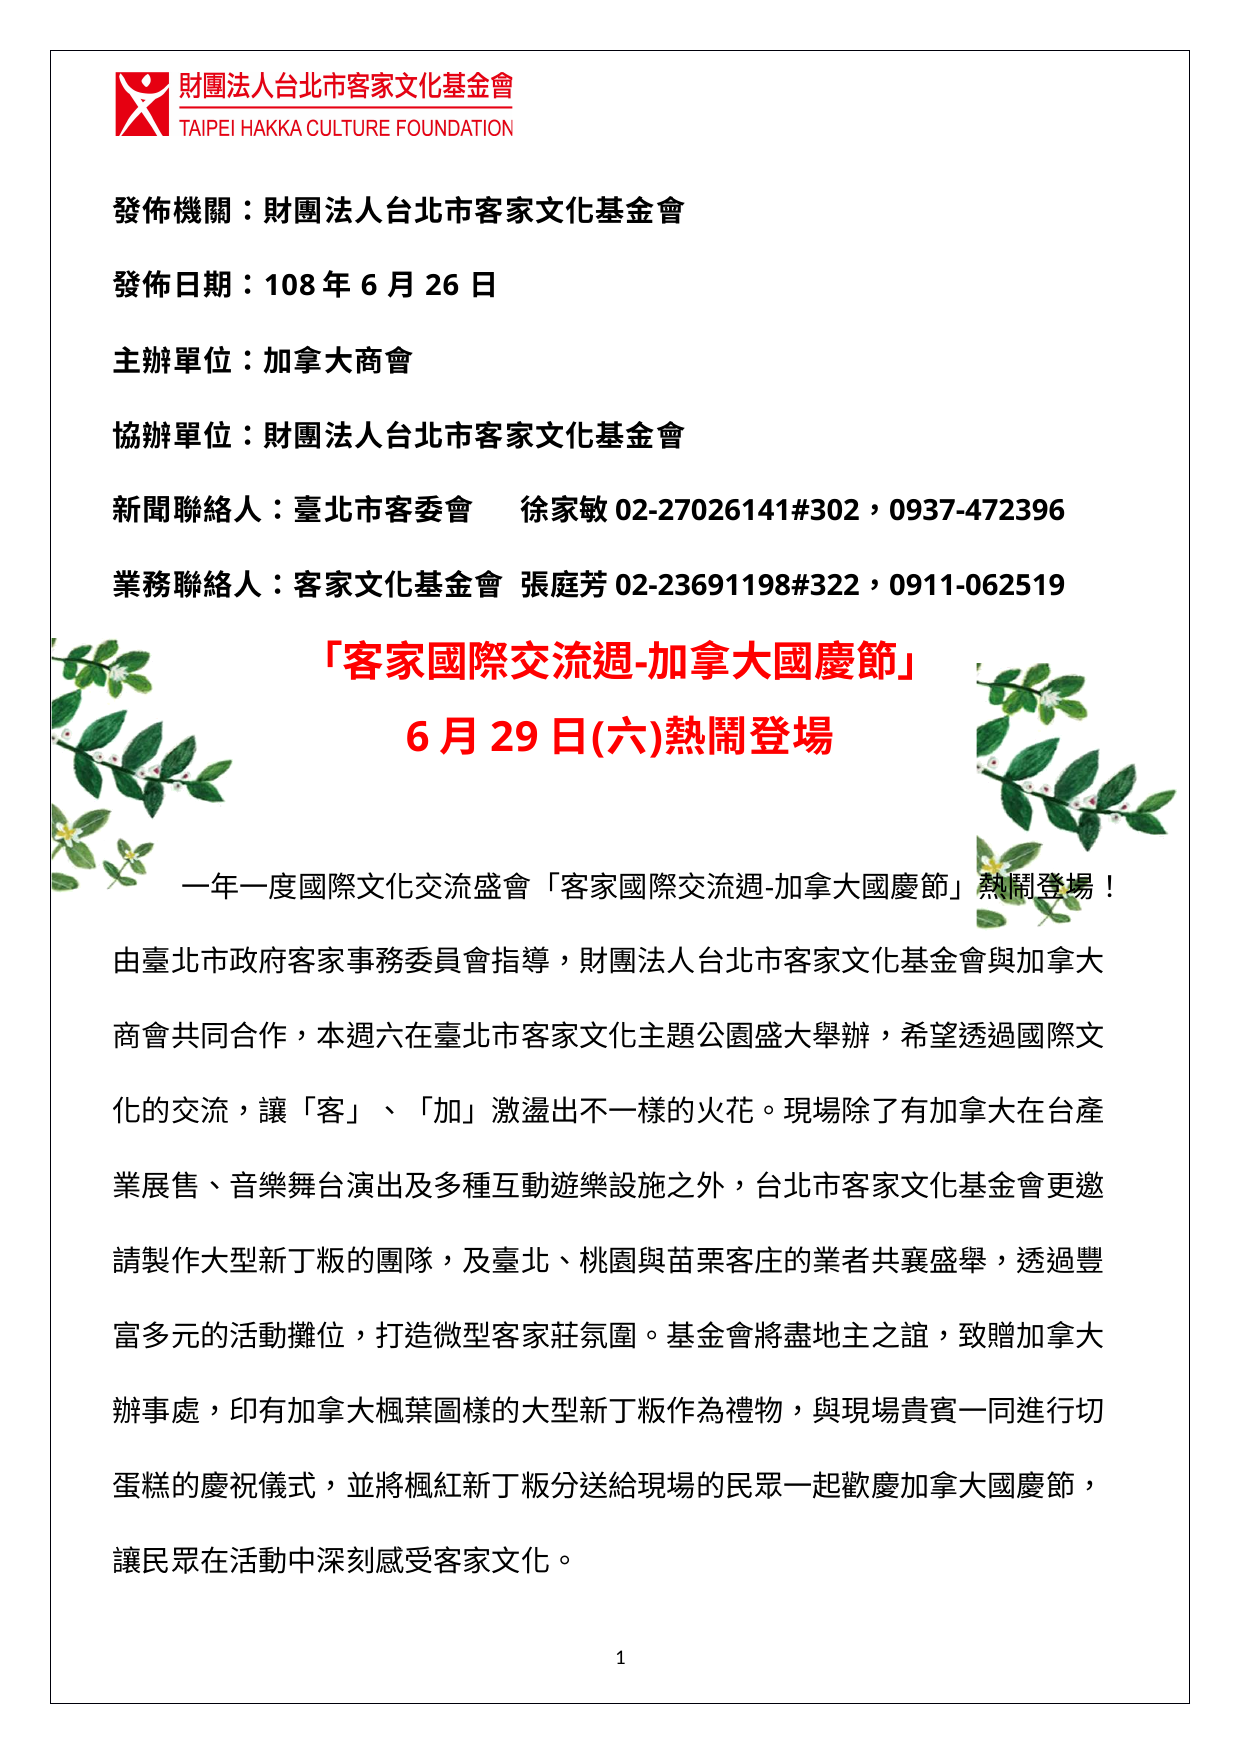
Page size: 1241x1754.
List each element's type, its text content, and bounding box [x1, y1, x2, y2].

text 6月29日(六)熱鬧登場 [112, 689, 1128, 764]
picture [115, 72, 513, 136]
text 新聞聯絡人：臺北市客委會 徐家敏 02-27026141#302，0937-472396 [112, 464, 1128, 539]
text 發佈日期：108年 6 月 26 日 [112, 239, 1128, 314]
text 主辦單位：加拿大商會 [112, 314, 1128, 389]
picture [51, 638, 246, 920]
text 業務聯絡人：客家文化基金會 張庭芳 02-23691198#322，0911-062519 [112, 539, 1128, 614]
text 「客家國際交流週-加拿大國慶節」 [112, 614, 1128, 689]
text 一年一度國際文化交流盛會「客家國際交流週-加拿大國慶節」熱鬧登場！由臺北市政府客家事務委員會指導，財團法人台北市客家文化基金會與加拿大商會共同合作，本週六在臺北市客家文化主題公園盛大舉辦，希望透過國際文化的交流，讓「客」、「加」激盪出不一樣的火花。現場除了有加拿大在台產業展售、音樂舞台演出及多種互動遊樂設施之外，台北市客家文化基金會更邀請製作大型新丁粄的團隊，及臺北、桃園與苗栗客庄的業者共襄盛舉，透過豐富多元的活動攤位，打造微型客家莊氛圍。基金會將盡地主之誼，致贈加拿大辦事處，印有加拿大楓葉圖樣的大型新丁粄作為禮物，與現場貴賓一同進行切蛋糕的慶祝儀式，並將楓紅新丁粄分送給現場的民眾一起歡慶加拿大國慶節，讓民眾在活動中深刻感受客家文化。 [112, 839, 1128, 1589]
text 協辦單位：財團法人台北市客家文化基金會 [112, 389, 1128, 464]
picture [976, 663, 1189, 969]
text 發佈機關：財團法人台北市客家文化基金會 [112, 164, 1128, 239]
